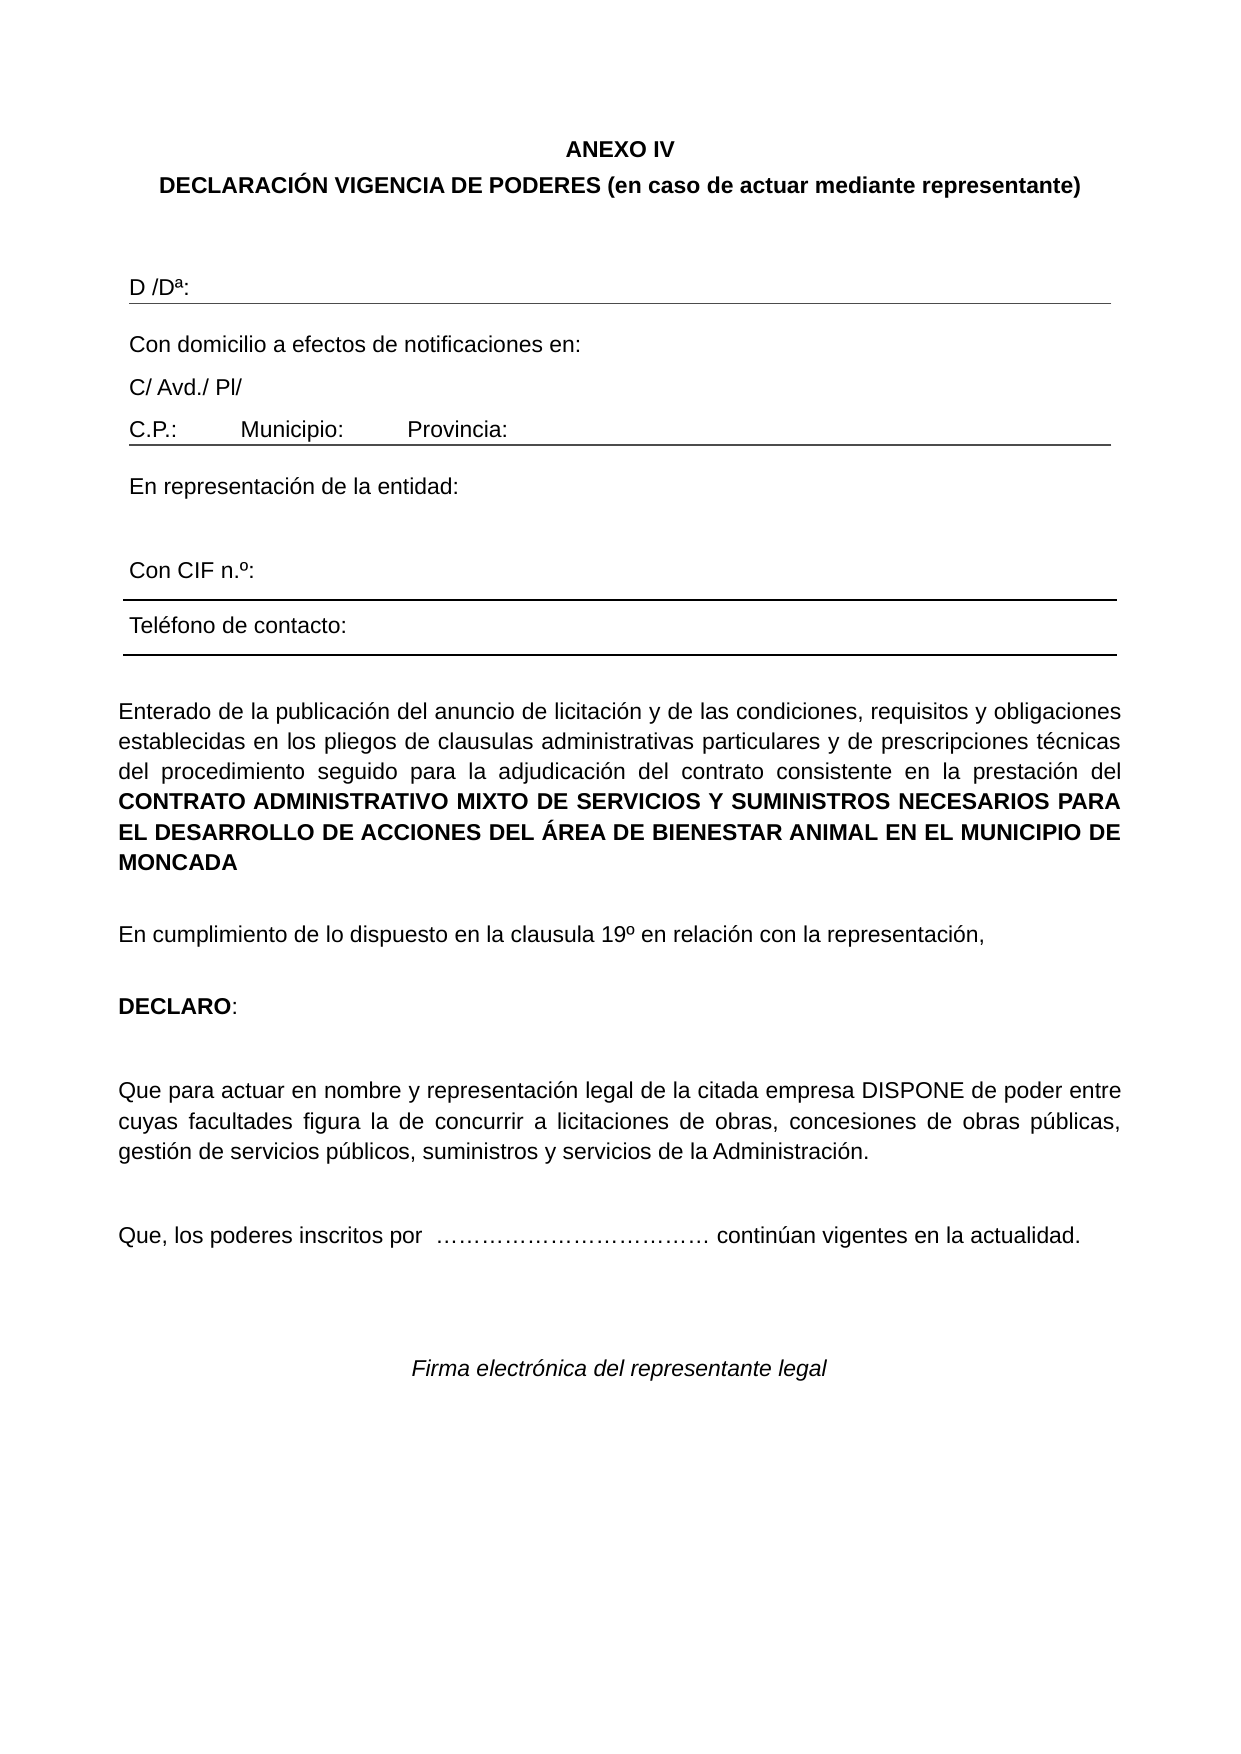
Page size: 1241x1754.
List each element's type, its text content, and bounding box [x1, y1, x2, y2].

text DECLARACIÓN VIGENCIA DE PODERES (en caso de actuar mediante representante) [118, 172, 1122, 198]
text Firma electrónica del representante legal [118, 1355, 1122, 1381]
text ANEXO IV [118, 136, 1122, 162]
text DECLARO: [118, 993, 1122, 1019]
text Que, los poderes inscritos por ……………………………… continúan vigentes en la actualidad. [118, 1222, 1122, 1248]
text Enterado de la publicación del anuncio de licitación y de las condiciones, requisitos y obligaciones establecidas en los pliegos de clausulas administrativas particulares y de prescripciones técnicas del procedimiento seguido para la adjudicación del contrato consistente en la prestación del CONTRATO ADMINISTRATIVO MIXTO DE SERVICIOS Y SUMINISTROS NECESARIOS PARA EL DESARROLLO DE ACCIONES DEL ÁREA DE BIENESTAR ANIMAL EN EL MUNICIPIO DE MONCADA [118, 698, 1122, 875]
table_cell Con domicilio a efectos de notificaciones en: C/ Avd./ Pl/ C.P.: Municipio: Provincia: [123, 320, 1117, 461]
text Que para actuar en nombre y representación legal de la citada empresa DISPONE de poder entre cuyas facultades figura la de concurrir a licitaciones de obras, concesiones de obras públicas, gestión de servicios públicos, suministros y servicios de la Administración. [118, 1077, 1122, 1164]
table_header D /Dª: [123, 263, 1117, 320]
text En cumplimiento de lo dispuesto en la clausula 19º en relación con la representación, [118, 921, 1122, 947]
table_cell Teléfono de contacto: [123, 601, 1117, 654]
table_cell En representación de la entidad: Con CIF n.º: [123, 461, 1117, 599]
